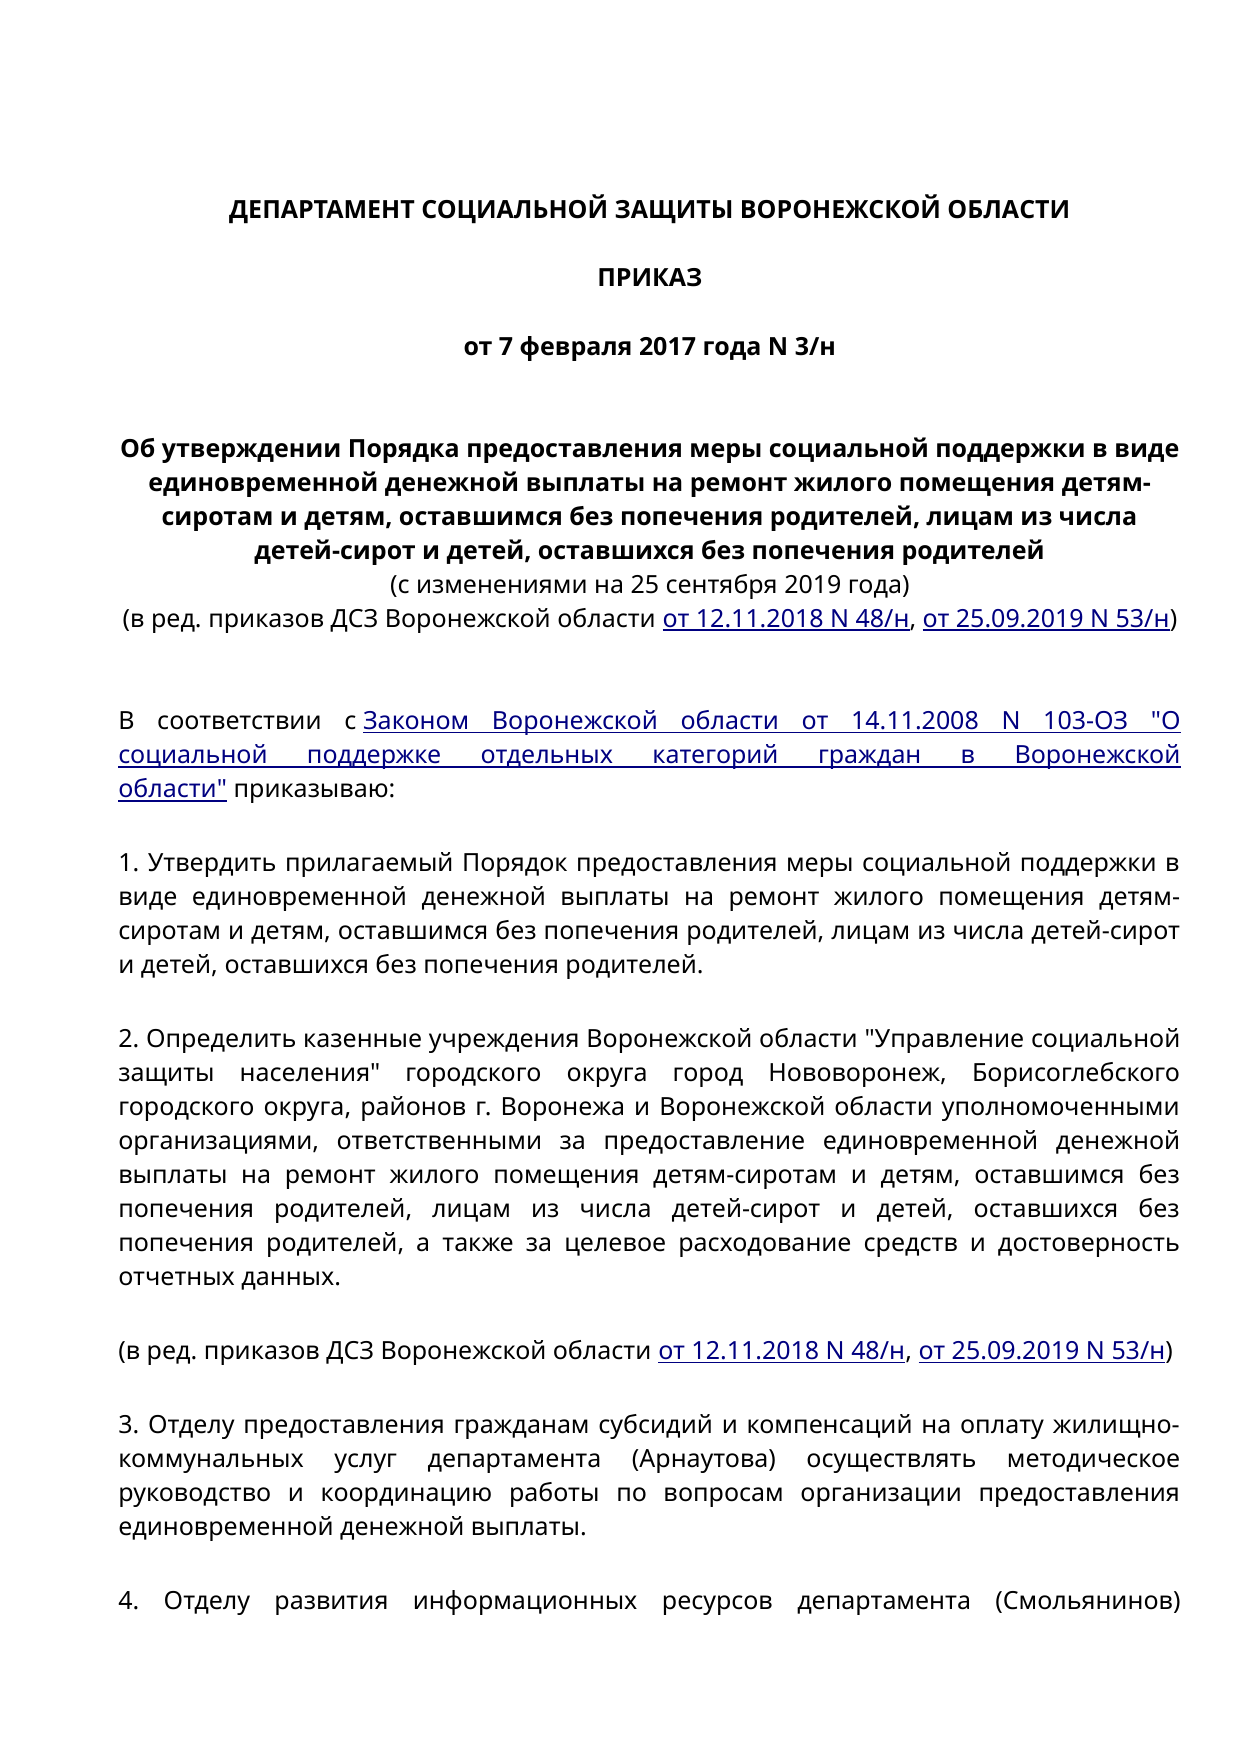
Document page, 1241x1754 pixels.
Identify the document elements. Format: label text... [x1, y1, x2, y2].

text (с изменениями на 25 сентября 2019 года) [118, 567, 1181, 601]
text В соответствии с Законом Воронежской области от 14.11.2008 N 103-ОЗ "О социальной поддержке отдельных категорий граждан в Воронежской [118, 703, 1181, 766]
text 2. Определить казенные учреждения Воронежской области "Управление социальной защиты населения" городского округа город Нововоронеж, Борисоглебского городского округа, районов г. Воронежа и Воронежской области уполномоченными организациями, ответственными за предоставление единовременной денежной выплаты на ремонт жилого помещения детям-сиротам и детям, оставшимся без попечения родителей, лицам из числа детей-сирот и детей, оставшихся без попечения родителей, а также за целевое расходование средств и достоверность отчетных данных. [118, 1021, 1181, 1293]
text 3. Отделу предоставления гражданам субсидий и компенсаций на оплату жилищно-коммунальных услуг департамента (Арнаутова) осуществлять методическое руководство и координацию работы по вопросам организации предоставления единовременной денежной выплаты. [118, 1407, 1181, 1543]
text области" приказываю: [118, 768, 1181, 805]
text 1. Утвердить прилагаемый Порядок предоставления меры социальной поддержки в виде единовременной денежной выплаты на ремонт жилого помещения детям-сиротам и детям, оставшимся без попечения родителей, лицам из числа детей-сирот и детей, оставшихся без попечения родителей. [118, 845, 1181, 981]
text (в ред. приказов ДСЗ Воронежской области от 12.11.2018 N 48/н, от 25.09.2019 N 53/н) [118, 1333, 1181, 1367]
subtitle ДЕПАРТАМЕНТ СОЦИАЛЬНОЙ ЗАЩИТЫ ВОРОНЕЖСКОЙ ОБЛАСТИ ПРИКАЗ от 7 февраля 2017 года N 3/н Об утверждении Порядка предоставления меры социальной поддержки в виде единовременной денежной выплаты на ремонт жилого помещения детям-сиротам и детям, оставшимся без попечения родителей, лицам из числа детей-сирот и детей, оставшихся без попечения родителей [118, 158, 1181, 567]
text 4. Отделу развития информационных ресурсов департамента (Смольянинов) [118, 1582, 1181, 1617]
text (в ред. приказов ДСЗ Воронежской области от 12.11.2018 N 48/н, от 25.09.2019 N 53/н) [118, 601, 1181, 635]
